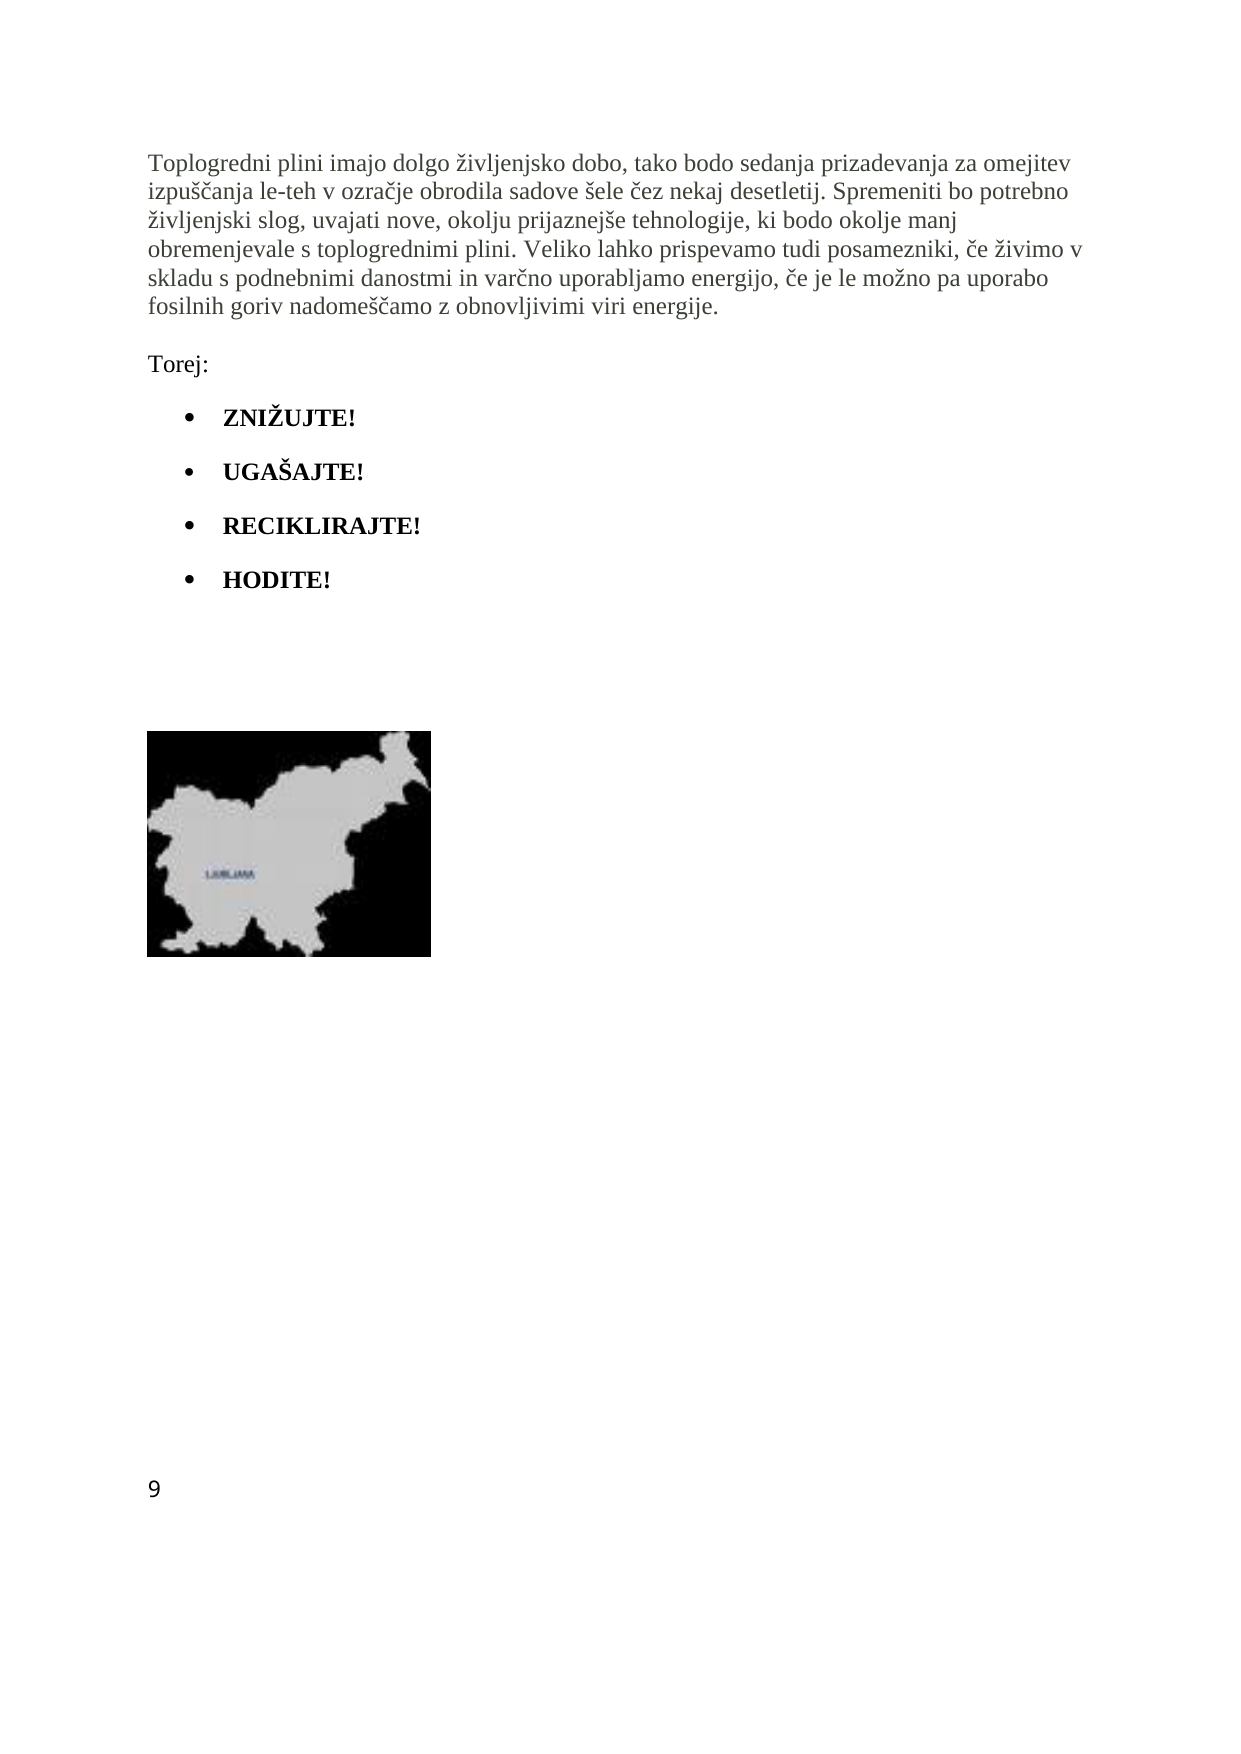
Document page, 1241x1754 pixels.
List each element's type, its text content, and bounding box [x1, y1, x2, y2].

text 9 [148, 1437, 1093, 1504]
list HODITE! [185, 565, 1093, 593]
list UGAŠAJTE! [185, 457, 1093, 486]
text Torej: [148, 349, 1093, 378]
text Toplogredni plini imajo dolgo življenjsko dobo, tako bodo sedanja prizadevanja za omejitev izpuščanja le-teh v ozračje obrodila sadove šele čez nekaj desetletij. Spremeniti bo potrebno življenjski slog, uvajati nove, okolju prijaznejše tehnologije, ki bodo okolje manj obremenjevale s toplogrednimi plini. Veliko lahko prispevamo tudi posamezniki, če živimo v skladu s podnebnimi danostmi in varčno uporabljamo energijo, če je le možno pa uporabo fosilnih goriv nadomeščamo z obnovljivimi viri energije. [148, 148, 1093, 320]
picture [147, 731, 431, 957]
list ZNIŽUJTE! [185, 403, 1093, 432]
list RECIKLIRAJTE! [185, 511, 1093, 539]
